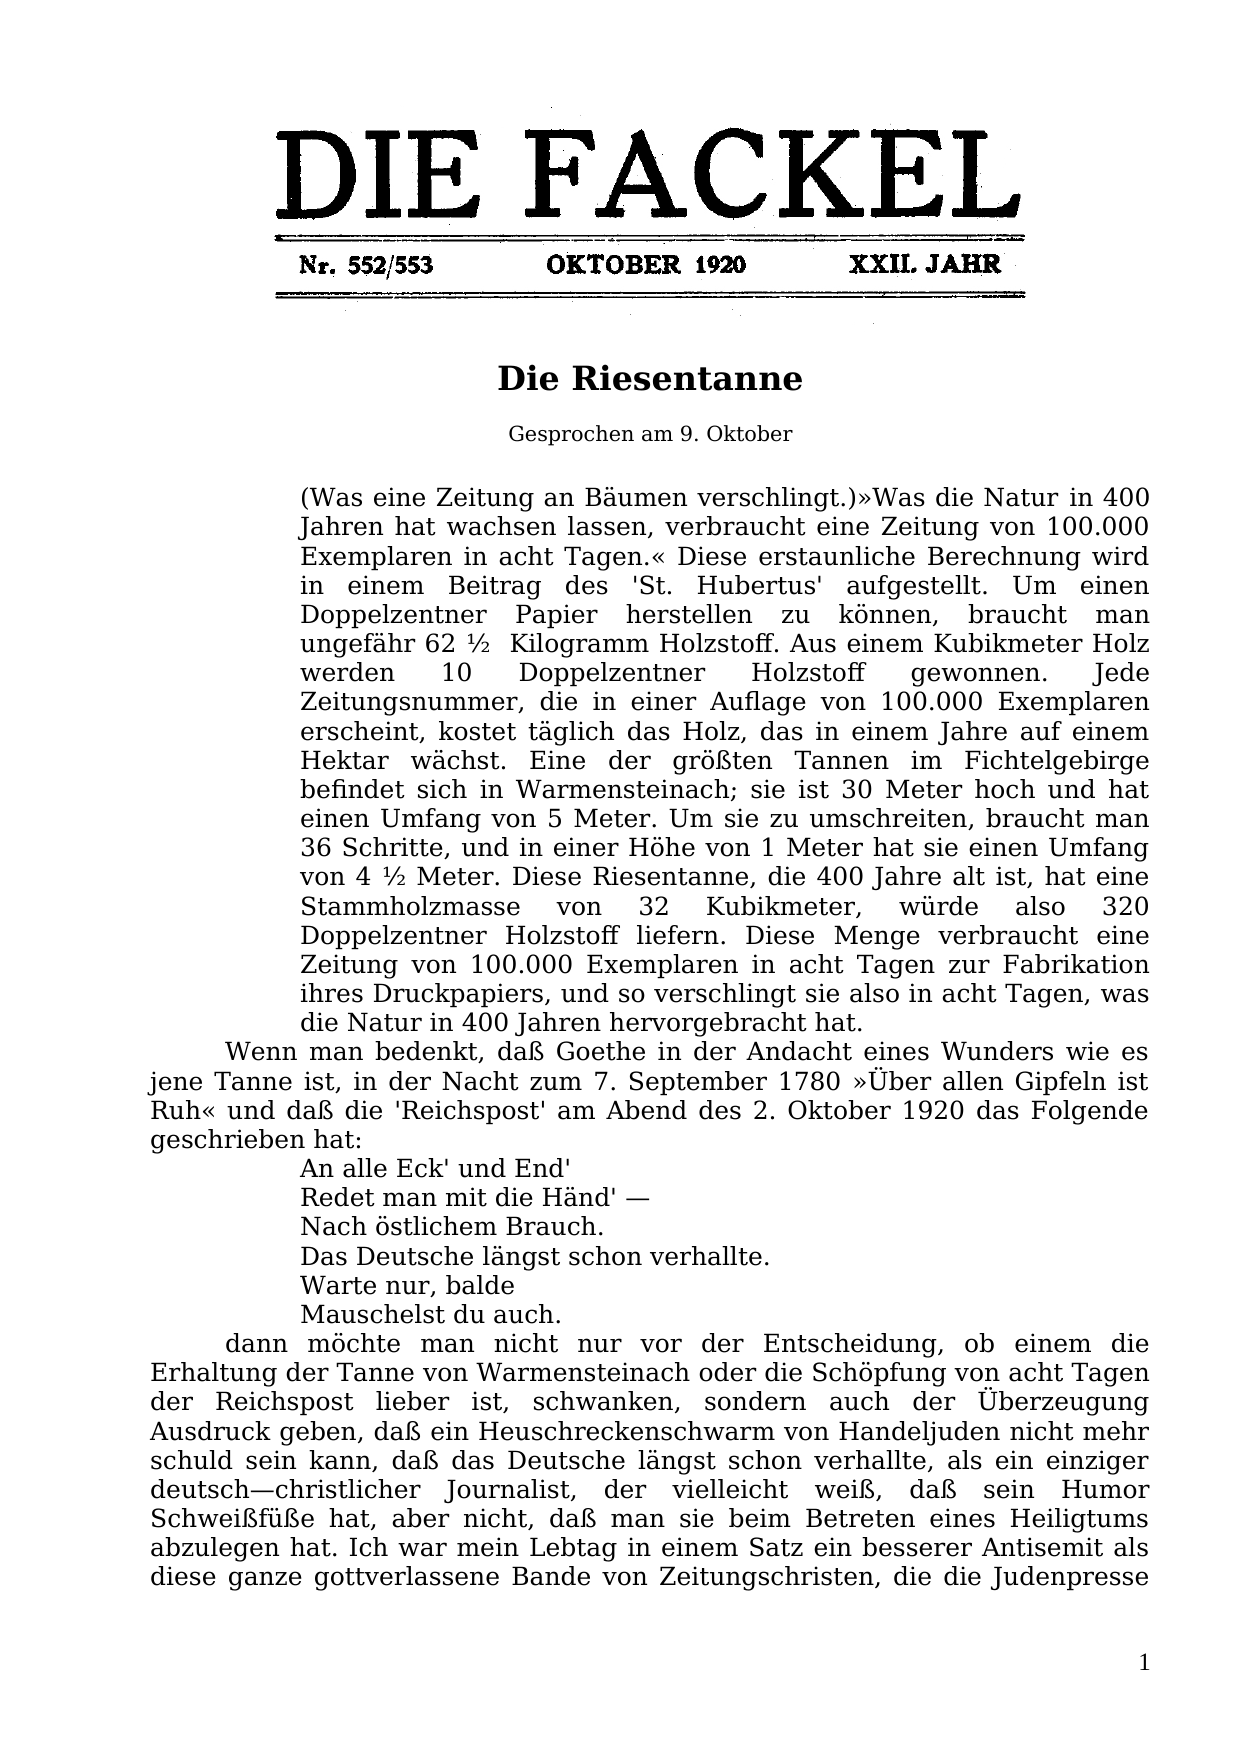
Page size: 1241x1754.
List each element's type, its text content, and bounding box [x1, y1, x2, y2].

text Wenn man bedenkt, daß Goethe in der Andacht eines Wunders wie es jene Tanne ist, in der Nacht zum 7. September 1780 »Über allen Gipfeln ist Ruh« und daß die 'Reichspost' am Abend des 2. Oktober 1920 das Folgende geschrieben hat: [150, 1037, 1151, 1154]
text Warte nur, balde [300, 1271, 1151, 1300]
text Redet man mit die Händ' — [300, 1183, 1151, 1212]
text dann möchte man nicht nur vor der Entscheidung, ob einem die Erhaltung der Tanne von Warmensteinach oder die Schöpfung von acht Tagen der Reichspost lieber ist, schwanken, sondern auch der Überzeugung Ausdruck geben, daß ein Heuschreckenschwarm von Handeljuden nicht mehr schuld sein kann, daß das Deutsche längst schon verhallte, als ein einziger deutsch—christlicher Journalist, der vielleicht weiß, daß sein Humor Schweißfüße hat, aber nicht, daß man sie beim Betreten eines Heiligtums abzulegen hat. Ich war mein Lebtag in einem Satz ein besserer Antisemit als diese ganze gottverlassene Bande von Zeitungschristen, die die Judenpresse [150, 1329, 1151, 1592]
text Die Riesentanne [150, 104, 1151, 398]
picture [264, 104, 1037, 332]
text Das Deutsche längst schon verhallte. [300, 1242, 1151, 1271]
text (Was eine Zeitung an Bäumen verschlingt.)»Was die Natur in 400 Jahren hat wachsen lassen, verbraucht eine Zeitung von 100.000 Exemplaren in acht Tagen.« Diese erstaunliche Berechnung wird in einem Beitrag des 'St. Hubertus' aufgestellt. Um einen Doppelzentner Papier herstellen zu können, braucht man ungefähr 62 ½ Kilogramm Holzstoff. Aus einem Kubikmeter Holz werden 10 Doppelzentner Holzstoff gewonnen. Jede Zeitungsnummer, die in einer Auflage von 100.000 Exemplaren erscheint, kostet täglich das Holz, das in einem Jahre auf einem Hektar wächst. Eine der größten Tannen im Fichtelgebirge befindet sich in Warmensteinach; sie ist 30 Meter hoch und hat einen Umfang von 5 Meter. Um sie zu umschreiten, braucht man 36 Schritte, und in einer Höhe von 1 Meter hat sie einen Umfang von 4 ½ Meter. Diese Riesentanne, die 400 Jahre alt ist, hat eine Stammholzmasse von 32 Kubikmeter, würde also 320 Doppelzentner Holzstoff liefern. Diese Menge verbraucht eine Zeitung von 100.000 Exemplaren in acht Tagen zur Fabrikation ihres Druckpapiers, und so verschlingt sie also in acht Tagen, was die Natur in 400 Jahren hervorgebracht hat. [300, 483, 1151, 1037]
text Mauschelst du auch. [300, 1300, 1151, 1329]
text An alle Eck' und End' [300, 1154, 1151, 1183]
text Gesprochen am 9. Oktober [150, 422, 1151, 446]
text Nach östlichem Brauch. [300, 1212, 1151, 1242]
